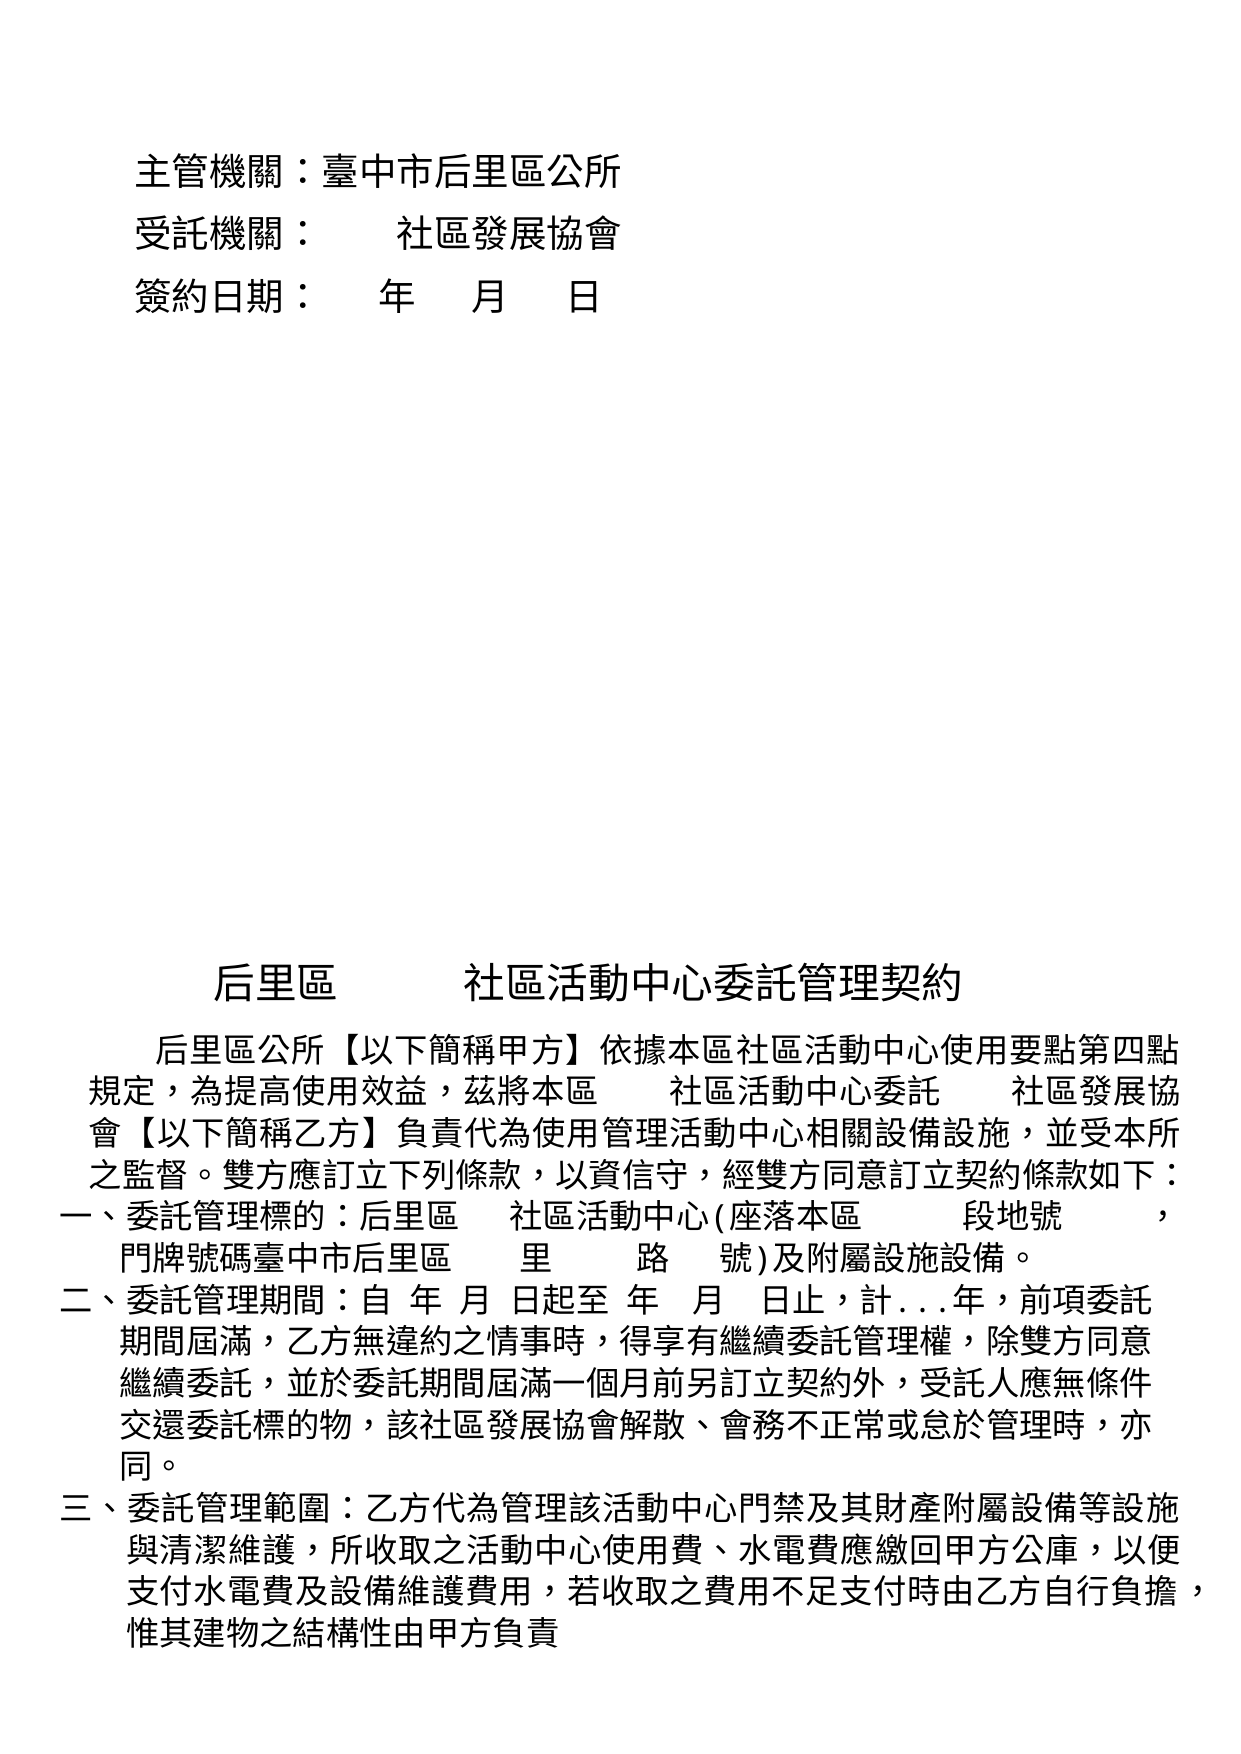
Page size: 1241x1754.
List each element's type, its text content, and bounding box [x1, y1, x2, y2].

text 簽約日期： 年 月 日 [59, 252, 1181, 314]
text 主管機關：臺中市后里區公所 [59, 127, 1181, 189]
text 同。 [59, 1446, 1181, 1487]
text 交還委託標的物，該社區發展協會解散、會務不正常或怠於管理時，亦 [59, 1404, 1181, 1446]
text 受託機關： 社區發展協會 [59, 189, 1181, 252]
text 期間屆滿，乙方無違約之情事時，得享有繼續委託管理權，除雙方同意 [59, 1321, 1181, 1362]
text 二、委託管理期間：自 年 月 日起至 年 月 日止，計...年，前項委託 [59, 1279, 1181, 1321]
text 門牌號碼臺中市后里區 里 路 號)及附屬設施設備。 [59, 1237, 1181, 1279]
text 后里區 社區活動中心委託管理契約 [88, 950, 1181, 1010]
text 三、委託管理範圍：乙方代為管理該活動中心門禁及其財產附屬設備等設施與清潔維護，所收取之活動中心使用費、水電費應繳回甲方公庫，以便支付水電費及設備維護費用，若收取之費用不足支付時由乙方自行負擔，惟其建物之結構性由甲方負責 [59, 1487, 1181, 1654]
text 后里區公所【以下簡稱甲方】依據本區社區活動中心使用要點第四點規定，為提高使用效益，茲將本區 社區活動中心委託 社區發展協會【以下簡稱乙方】負責代為使用管理活動中心相關設備設施，並受本所之監督。雙方應訂立下列條款，以資信守，經雙方同意訂立契約條款如下： [88, 1029, 1181, 1196]
text 一、委託管理標的：后里區 社區活動中心(座落本區 段地號 ， [59, 1196, 1181, 1237]
text 繼續委託，並於委託期間屆滿一個月前另訂立契約外，受託人應無條件 [59, 1362, 1181, 1404]
